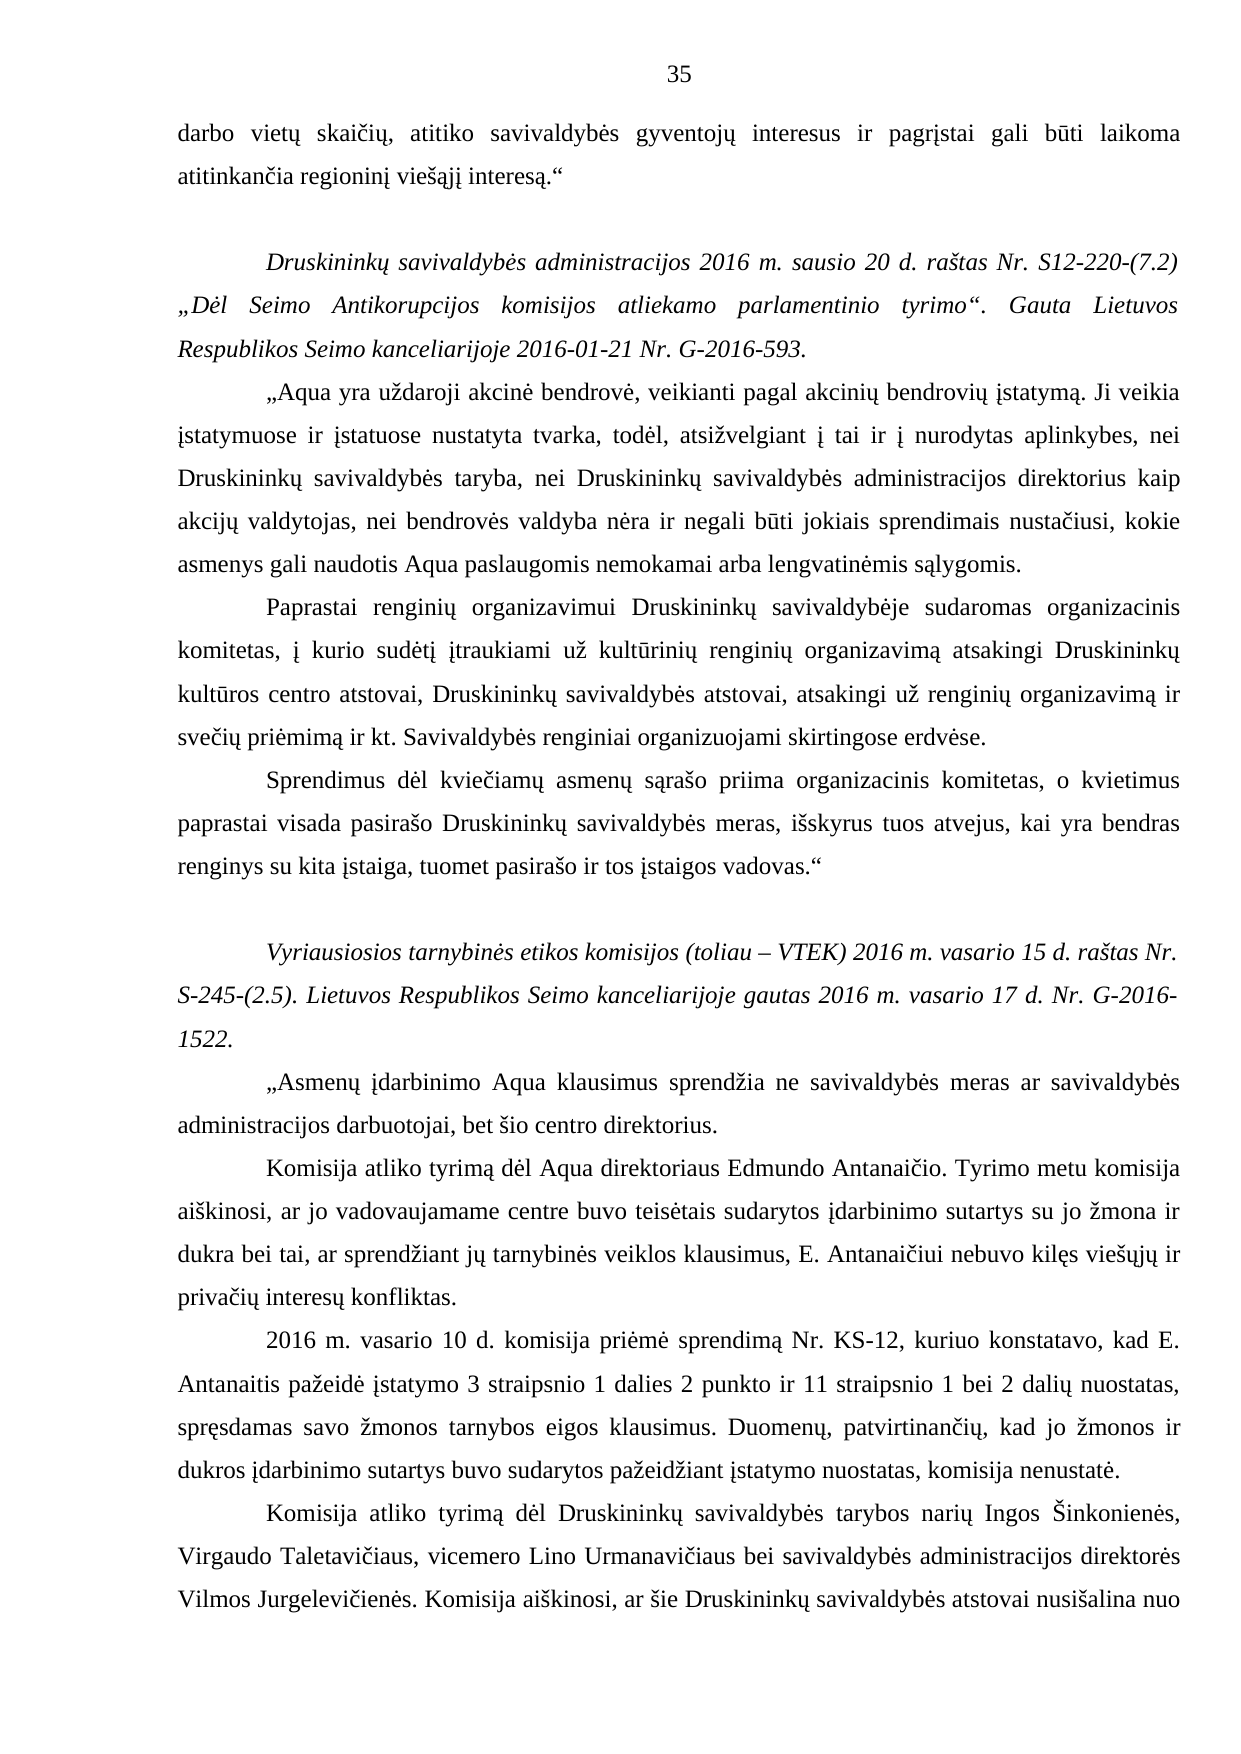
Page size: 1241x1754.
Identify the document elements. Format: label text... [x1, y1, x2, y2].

text Vyriausiosios tarnybinės etikos komisijos (toliau – VTEK) 2016 m. vasario 15 d. raštas Nr. S-245-(2.5). Lietuvos Respublikos Seimo kanceliarijoje gautas 2016 m. vasario 17 d. Nr. G-2016-1522. [177, 937, 1181, 1052]
text 2016 m. vasario 10 d. komisija priėmė sprendimą Nr. KS-12, kuriuo konstatavo, kad E. Antanaitis pažeidė įstatymo 3 straipsnio 1 dalies 2 punkto ir 11 straipsnio 1 bei 2 dalių nuostatas, spręsdamas savo žmonos tarnybos eigos klausimus. Duomenų, patvirtinančių, kad jo žmonos ir dukros įdarbinimo sutartys buvo sudarytos pažeidžiant įstatymo nuostatas, komisija nenustatė. [177, 1326, 1181, 1484]
text darbo vietų skaičių, atitiko savivaldybės gyventojų interesus ir pagrįstai gali būti laikoma atitinkančia regioninį viešąjį interesą.“ [177, 118, 1181, 190]
text Komisija atliko tyrimą dėl Aqua direktoriaus Edmundo Antanaičio. Tyrimo metu komisija aiškinosi, ar jo vadovaujamame centre buvo teisėtais sudarytos įdarbinimo sutartys su jo žmona ir dukra bei tai, ar sprendžiant jų tarnybinės veiklos klausimus, E. Antanaičiui nebuvo kilęs viešųjų ir privačių interesų konfliktas. [177, 1153, 1181, 1311]
text Paprastai renginių organizavimui Druskininkų savivaldybėje sudaromas organizacinis komitetas, į kurio sudėtį įtraukiami už kultūrinių renginių organizavimą atsakingi Druskininkų kultūros centro atstovai, Druskininkų savivaldybės atstovai, atsakingi už renginių organizavimą ir svečių priėmimą ir kt. Savivaldybės renginiai organizuojami skirtingose erdvėse. [177, 592, 1181, 751]
text „Aqua yra uždaroji akcinė bendrovė, veikianti pagal akcinių bendrovių įstatymą. Ji veikia įstatymuose ir įstatuose nustatyta tvarka, todėl, atsižvelgiant į tai ir į nurodytas aplinkybes, nei Druskininkų savivaldybės taryba, nei Druskininkų savivaldybės administracijos direktorius kaip akcijų valdytojas, nei bendrovės valdyba nėra ir negali būti jokiais sprendimais nustačiusi, kokie asmenys gali naudotis Aqua paslaugomis nemokamai arba lengvatinėmis sąlygomis. [177, 377, 1181, 578]
text Sprendimus dėl kviečiamų asmenų sąrašo priima organizacinis komitetas, o kvietimus paprastai visada pasirašo Druskininkų savivaldybės meras, išskyrus tuos atvejus, kai yra bendras renginys su kita įstaiga, tuomet pasirašo ir tos įstaigos vadovas.“ [177, 765, 1181, 880]
text Komisija atliko tyrimą dėl Druskininkų savivaldybės tarybos narių Ingos Šinkonienės, Virgaudo Taletavičiaus, vicemero Lino Urmanavičiaus bei savivaldybės administracijos direktorės Vilmos Jurgelevičienės. Komisija aiškinosi, ar šie Druskininkų savivaldybės atstovai nusišalina nuo [177, 1498, 1181, 1613]
text Druskininkų savivaldybės administracijos 2016 m. sausio 20 d. raštas Nr. S12-220-(7.2) „Dėl Seimo Antikorupcijos komisijos atliekamo parlamentinio tyrimo“. Gauta Lietuvos Respublikos Seimo kanceliarijoje 2016-01-21 Nr. G-2016-593. [177, 247, 1181, 362]
text „Asmenų įdarbinimo Aqua klausimus sprendžia ne savivaldybės meras ar savivaldybės administracijos darbuotojai, bet šio centro direktorius. [177, 1067, 1181, 1139]
